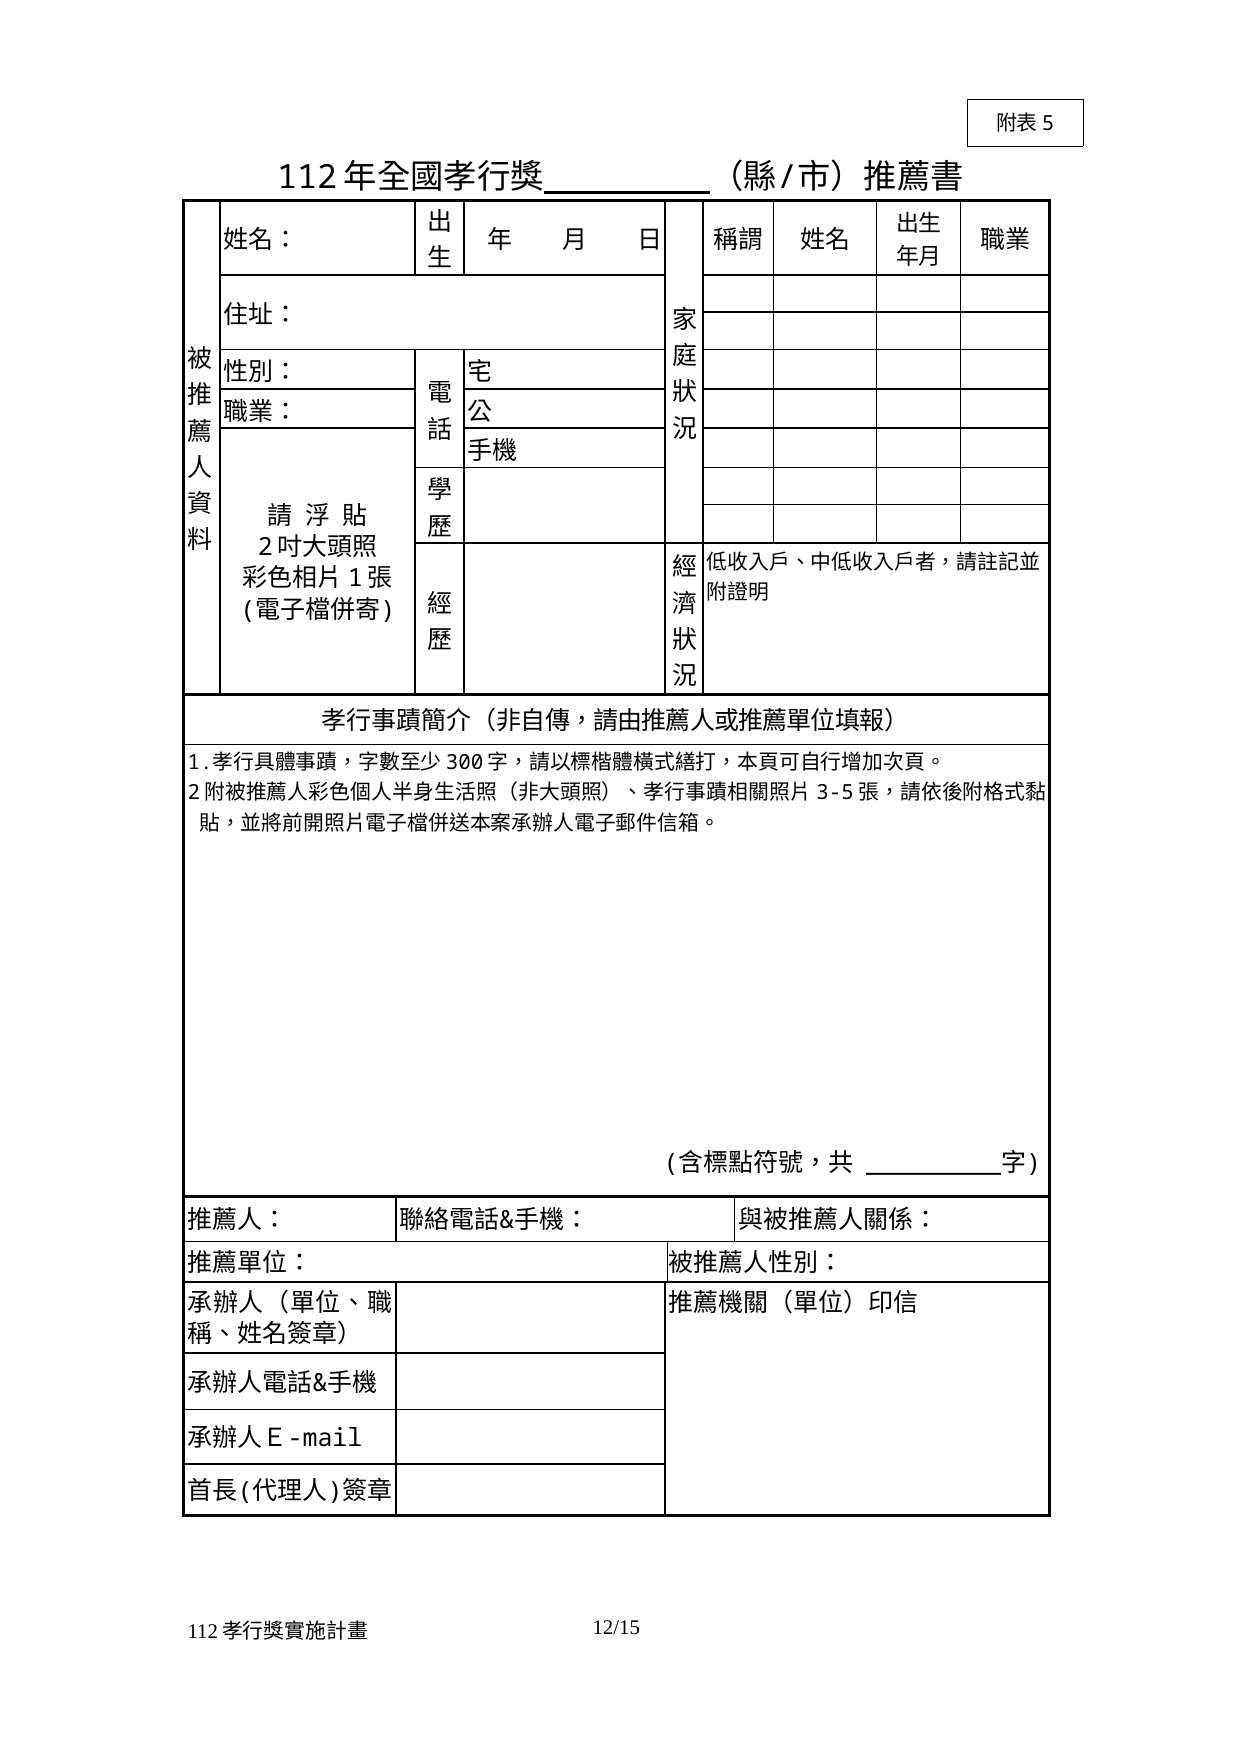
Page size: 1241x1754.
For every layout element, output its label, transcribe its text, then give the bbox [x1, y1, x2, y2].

table_cell [704, 468, 773, 504]
table_header 出生 年月 [877, 202, 960, 274]
table_cell [774, 429, 876, 467]
table_cell 承辦人Ｅ-mail [185, 1410, 395, 1463]
table_cell [877, 313, 960, 348]
table_cell [877, 276, 960, 311]
table_cell [877, 468, 960, 504]
table_cell 職業： [221, 390, 414, 427]
table_cell 首長(代理人)簽章 [185, 1465, 395, 1514]
table_cell 電話 [416, 350, 463, 467]
table_cell [877, 505, 960, 542]
text 112年全國孝行獎 （縣/市）推薦書 [187, 150, 1053, 198]
table_cell 經歷 [416, 544, 463, 693]
table_cell [961, 468, 1048, 504]
table_cell 推薦單位： [185, 1242, 667, 1281]
table_cell 聯絡電話&手機： [397, 1198, 734, 1241]
table_cell 住址： [221, 276, 664, 348]
table_cell [397, 1410, 664, 1463]
table_cell 性別： [221, 350, 414, 388]
table_cell 承辦人（單位、職稱、姓名簽章） [185, 1283, 395, 1352]
table_cell [961, 313, 1048, 348]
table_cell 推薦人： [185, 1198, 395, 1241]
table_cell [774, 390, 876, 427]
text [968, 100, 1083, 146]
table_header 出生 [416, 202, 463, 274]
table_cell 經濟狀況 [666, 544, 702, 693]
table_cell [704, 390, 773, 427]
table_cell [961, 276, 1048, 311]
table_cell [704, 276, 773, 311]
table_cell [465, 544, 664, 693]
table_cell [397, 1465, 664, 1514]
table_cell 請 浮 貼 2吋大頭照 彩色相片1張 (電子檔併寄) [221, 429, 414, 693]
table_header 職業 [961, 202, 1048, 274]
table_cell [961, 390, 1048, 427]
table_header 姓名： [221, 202, 414, 274]
table_header 被推薦人資料 [185, 202, 219, 693]
table_cell [397, 1354, 664, 1408]
table_cell 1.孝行具體事蹟，字數至少300字，請以標楷體橫式繕打，本頁可自行增加次頁。 2附被推薦人彩色個人半身生活照（非大頭照）、孝行事蹟相關照片3-5張，請依後附格式黏貼，並將前開照片電子檔併送本案承辦人電子郵件信箱。 (含標點符號，共 _________字) [185, 745, 1048, 1195]
table_cell 手機 [465, 429, 664, 467]
table_cell 孝行事蹟簡介（非自傳，請由推薦人或推薦單位填報） [185, 696, 1048, 743]
table_header 年 月 日 [465, 202, 664, 274]
table_header 姓名 [774, 202, 876, 274]
table_cell [465, 468, 664, 542]
table_cell [704, 350, 773, 388]
table_header 稱謂 [704, 202, 773, 274]
table_cell [704, 313, 773, 348]
table_cell [774, 313, 876, 348]
table_cell [774, 468, 876, 504]
table_cell [774, 276, 876, 311]
table_cell [877, 350, 960, 388]
table_cell 推薦機關（單位）印信 [666, 1283, 1048, 1514]
table_cell 宅 [465, 350, 664, 388]
table_cell [774, 350, 876, 388]
text 附表5 [982, 106, 1068, 136]
table_cell 承辦人電話&手機 [185, 1354, 395, 1408]
table_cell [877, 429, 960, 467]
table_cell [961, 429, 1048, 467]
table_cell [704, 505, 773, 542]
table_cell 被推薦人性別： [668, 1242, 1048, 1281]
table_header 家 庭 狀 況 [666, 202, 702, 542]
table_cell [877, 390, 960, 427]
table_cell [704, 429, 773, 467]
table_cell [774, 505, 876, 542]
table_cell 學歷 [416, 468, 463, 542]
table_cell 與被推薦人關係： [735, 1198, 1048, 1241]
table_cell [961, 505, 1048, 542]
table_cell [961, 350, 1048, 388]
table_cell 公 [465, 390, 664, 427]
table_cell [397, 1283, 664, 1352]
table_cell 低收入戶、中低收入戶者，請註記並附證明 [704, 544, 1048, 693]
